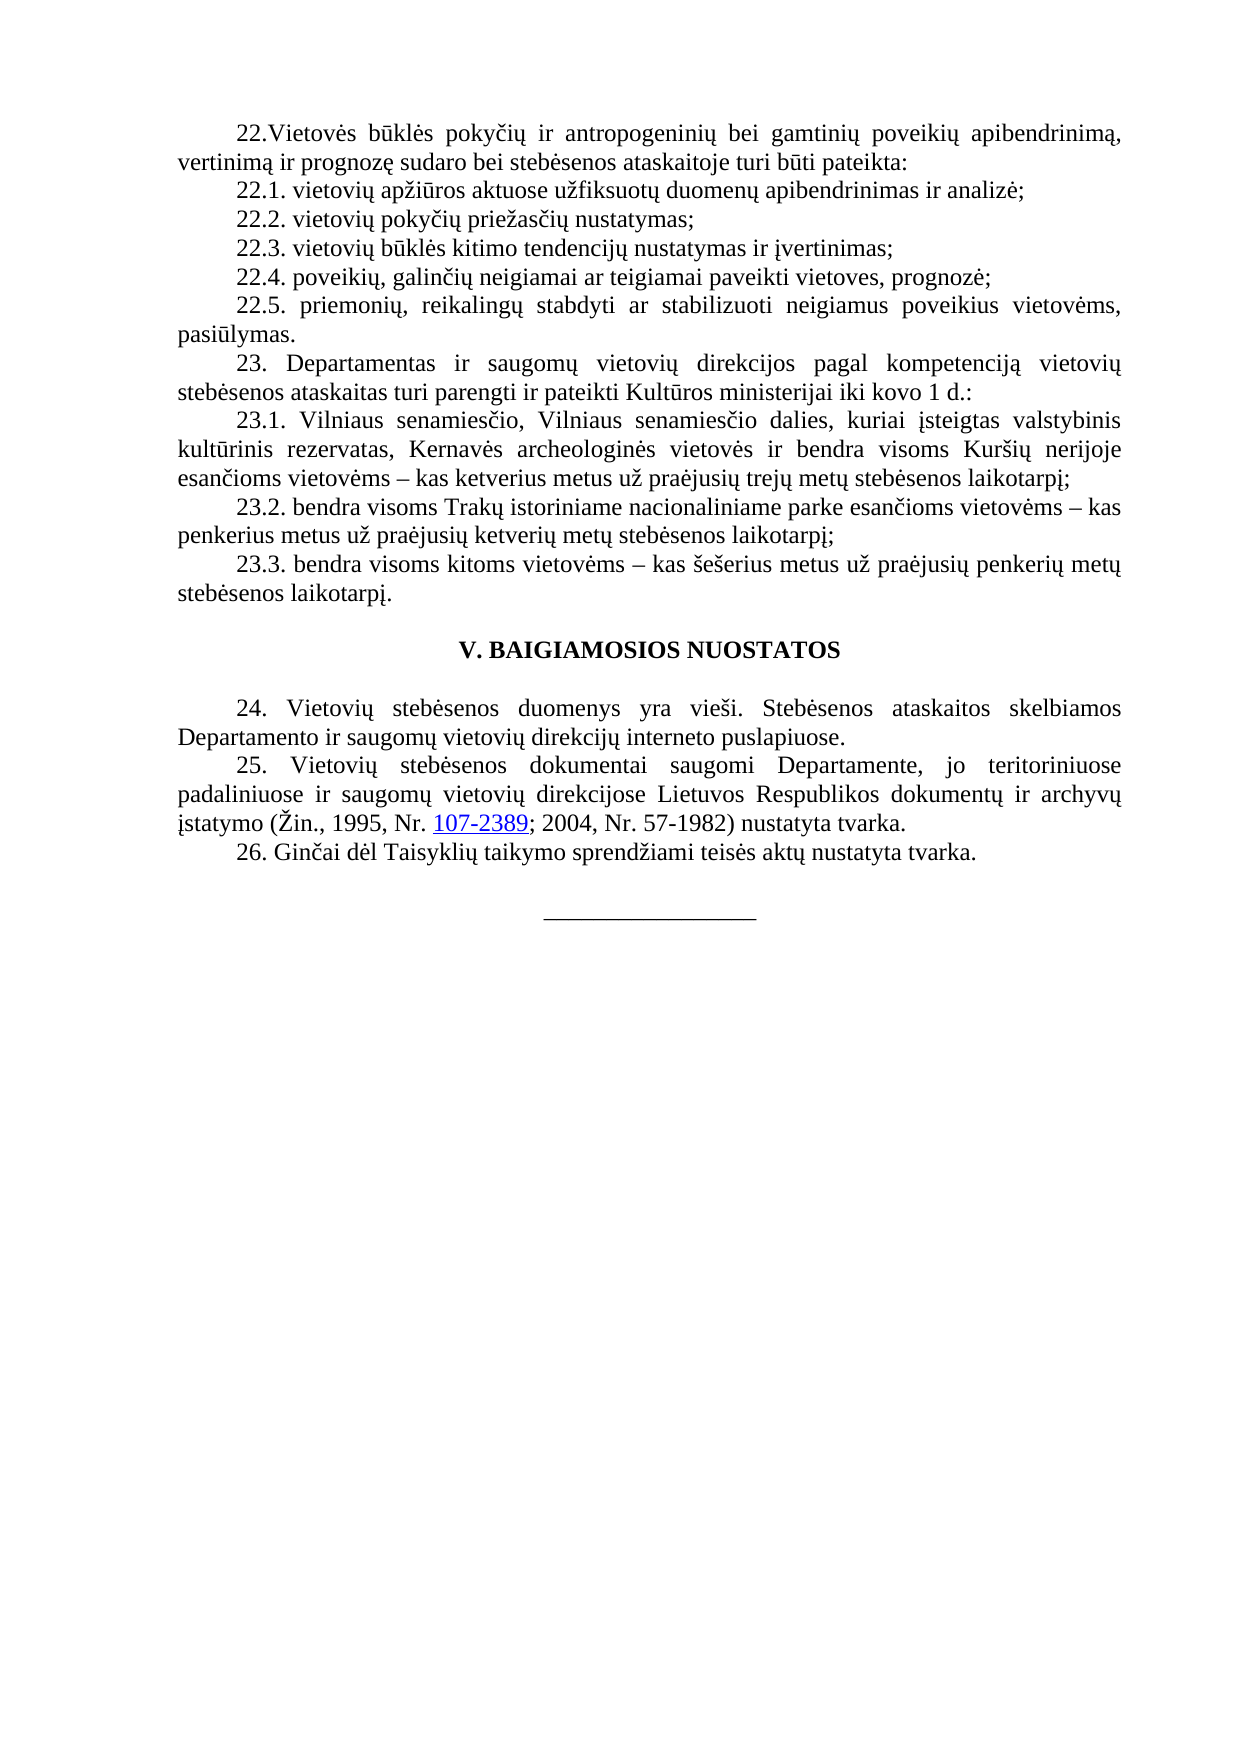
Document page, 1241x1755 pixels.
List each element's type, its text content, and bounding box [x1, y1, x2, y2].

text 22.3. vietovių būklės kitimo tendencijų nustatymas ir įvertinimas; [177, 233, 1122, 262]
text 23.2. bendra visoms Trakų istoriniame nacionaliniame parke esančioms vietovėms – kas penkerius metus už praėjusių ketverių metų stebėsenos laikotarpį; [177, 492, 1122, 549]
text 22.Vietovės būklės pokyčių ir antropogeninių bei gamtinių poveikių apibendrinimą, vertinimą ir prognozę sudaro bei stebėsenos ataskaitoje turi būti pateikta: [177, 118, 1122, 176]
text 23.1. Vilniaus senamiesčio, Vilniaus senamiesčio dalies, kuriai įsteigtas valstybinis kultūrinis rezervatas, Kernavės archeologinės vietovės ir bendra visoms Kuršių nerijoje esančioms vietovėms – kas ketverius metus už praėjusių trejų metų stebėsenos laikotarpį; [177, 406, 1122, 492]
text 26. Ginčai dėl Taisyklių taikymo sprendžiami teisės aktų nustatyta tvarka. [177, 837, 1122, 866]
text 25. Vietovių stebėsenos dokumentai saugomi Departamente, jo teritoriniuose padaliniuose ir saugomų vietovių direkcijose Lietuvos Respublikos dokumentų ir archyvų įstatymo (Žin., 1995, Nr. 107-2389; 2004, Nr. 57-1982) nustatyta tvarka. [177, 751, 1122, 837]
text 24. Vietovių stebėsenos duomenys yra vieši. Stebėsenos ataskaitos skelbiamos Departamento ir saugomų vietovių direkcijų interneto puslapiuose. [177, 693, 1122, 751]
text 22.4. poveikių, galinčių neigiamai ar teigiamai paveikti vietoves, prognozė; [177, 262, 1122, 291]
text V. BAIGIAMOSIOS NUOSTATOS [177, 636, 1122, 664]
text 22.5. priemonių, reikalingų stabdyti ar stabilizuoti neigiamus poveikius vietovėms, pasiūlymas. [177, 291, 1122, 348]
text 22.1. vietovių apžiūros aktuose užfiksuotų duomenų apibendrinimas ir analizė; [177, 176, 1122, 204]
text 22.2. vietovių pokyčių priežasčių nustatymas; [177, 204, 1122, 233]
text 23. Departamentas ir saugomų vietovių direkcijos pagal kompetenciją vietovių stebėsenos ataskaitas turi parengti ir pateikti Kultūros ministerijai iki kovo 1 d.: [177, 348, 1122, 406]
text 23.3. bendra visoms kitoms vietovėms – kas šešerius metus už praėjusių penkerių metų stebėsenos laikotarpį. [177, 549, 1122, 607]
text _________________ [177, 894, 1122, 923]
